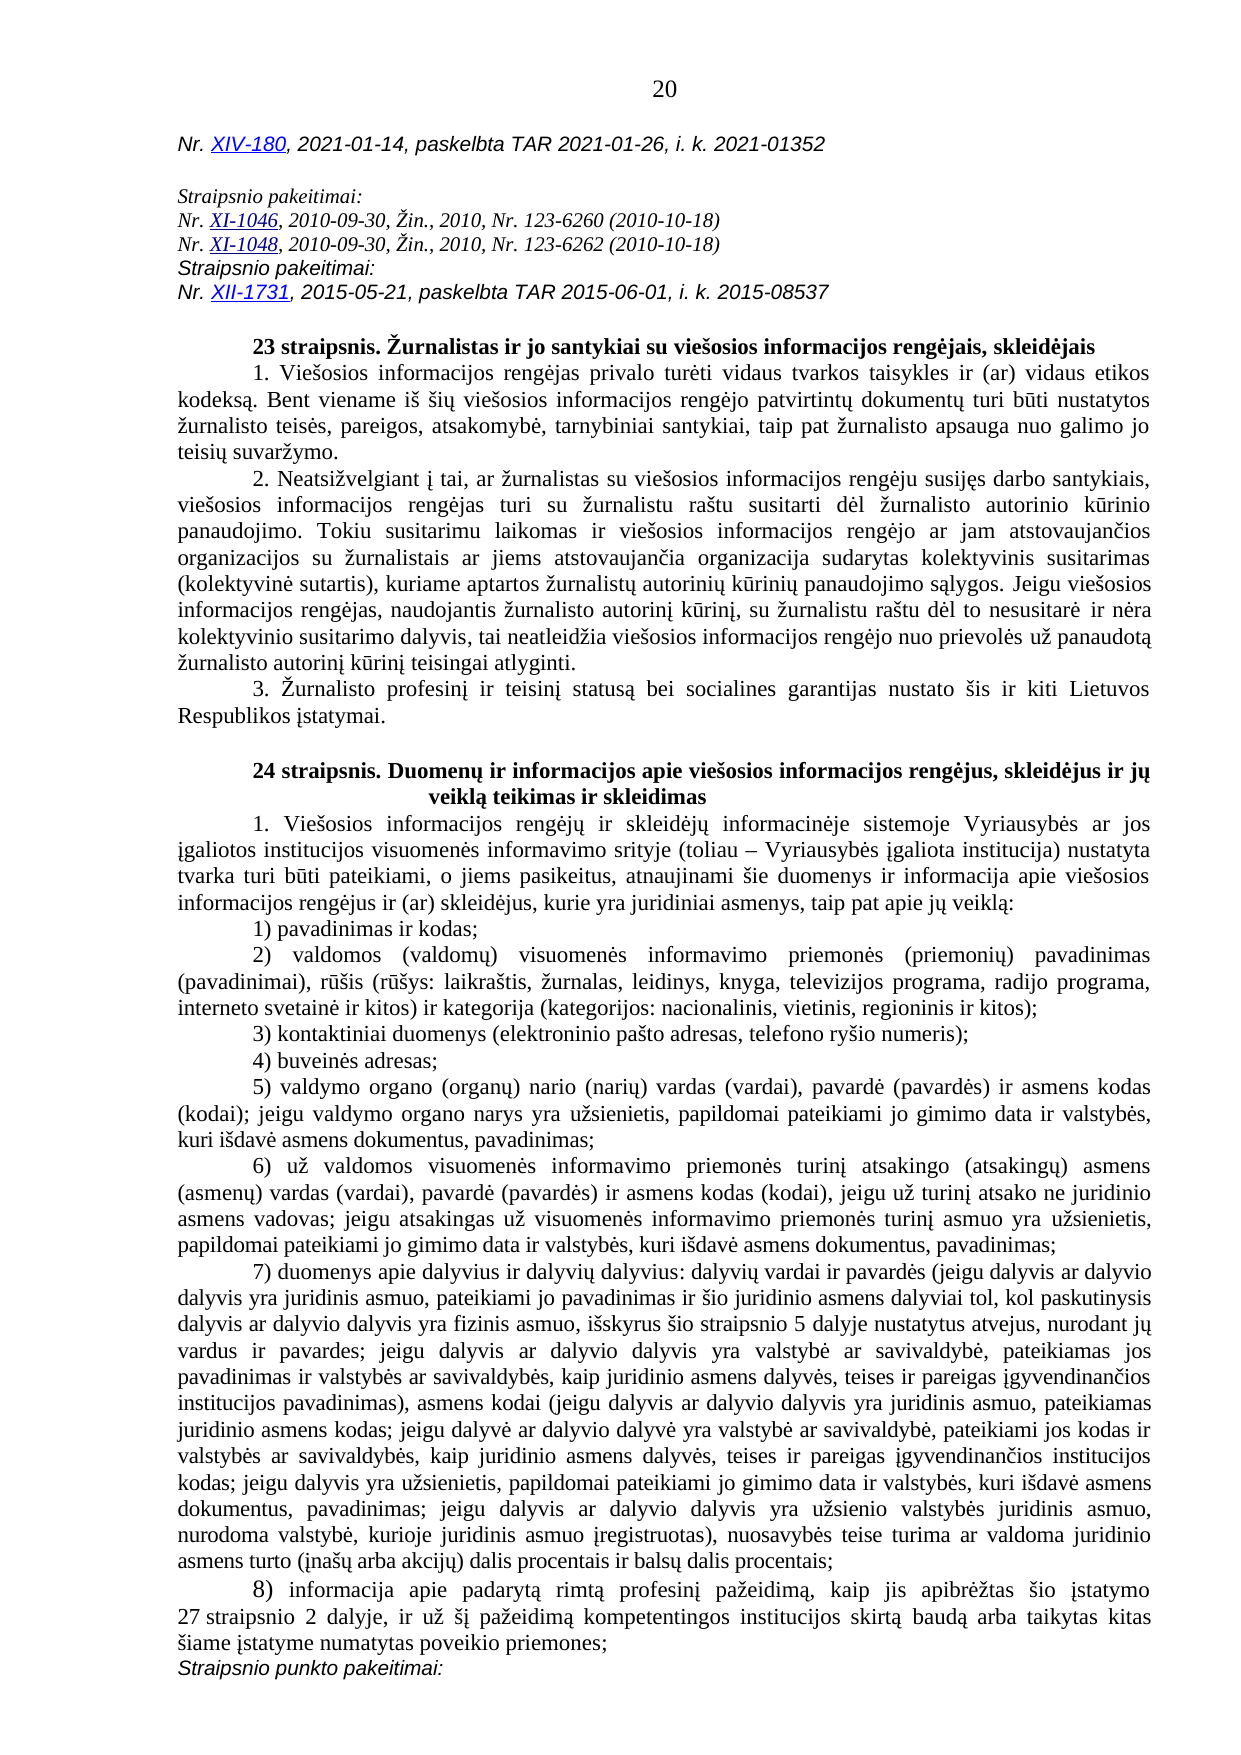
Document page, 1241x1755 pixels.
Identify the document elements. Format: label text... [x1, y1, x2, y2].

text 3) kontaktiniai duomenys (elektroninio pašto adresas, telefono ryšio numeris); [177, 1021, 1152, 1047]
text 1. Viešosios informacijos rengėjas privalo turėti vidaus tvarkos taisykles ir (ar) vidaus etikos kodeksą. Bent viename iš šių viešosios informacijos rengėjo patvirtintų dokumentų turi būti nustatytos žurnalisto teisės, pareigos, atsakomybė, tarnybiniai santykiai, taip pat žurnalisto apsauga nuo galimo jo teisių suvaržymo. [177, 359, 1152, 465]
text 7) duomenys apie dalyvius ir dalyvių dalyvius: dalyvių vardai ir pavardės (jeigu dalyvis ar dalyvio dalyvis yra juridinis asmuo, pateikiami jo pavadinimas ir šio juridinio asmens dalyviai tol, kol paskutinysis dalyvis ar dalyvio dalyvis yra fizinis asmuo, išskyrus šio straipsnio 5 dalyje nustatytus atvejus, nurodant jų vardus ir pavardes; jeigu dalyvis ar dalyvio dalyvis yra valstybė ar savivaldybė, pateikiamas jos pavadinimas ir valstybės ar savivaldybės, kaip juridinio asmens dalyvės, teises ir pareigas įgyvendinančios institucijos pavadinimas), asmens kodai (jeigu dalyvis ar dalyvio dalyvis yra juridinis asmuo, pateikiamas juridinio asmens kodas; jeigu dalyvė ar dalyvio dalyvė yra valstybė ar savivaldybė, pateikiami jos kodas ir valstybės ar savivaldybės, kaip juridinio asmens dalyvės, teises ir pareigas įgyvendinančios institucijos kodas; jeigu dalyvis yra užsienietis, papildomai pateikiami jo gimimo data ir valstybės, kuri išdavė asmens dokumentus, pavadinimas; jeigu dalyvis ar dalyvio dalyvis yra užsienio valstybės juridinis asmuo, nurodoma valstybė, kurioje juridinis asmuo įregistruotas), nuosavybės teise turima ar valdoma juridinio asmens turto (įnašų arba akcijų) dalis procentais ir balsų dalis procentais; [177, 1258, 1152, 1574]
text 5) valdymo organo (organų) nario (narių) vardas (vardai), pavardė (pavardės) ir asmens kodas (kodai); jeigu valdymo organo narys yra užsienietis, papildomai pateikiami jo gimimo data ir valstybės, kuri išdavė asmens dokumentus, pavadinimas; [177, 1073, 1152, 1152]
text 2) valdomos (valdomų) visuomenės informavimo priemonės (priemonių) pavadinimas (pavadinimai), rūšis (rūšys: laikraštis, žurnalas, leidinys, knyga, televizijos programa, radijo programa, interneto svetainė ir kitos) ir kategorija (kategorijos: nacionalinis, vietinis, regioninis ir kitos); [177, 941, 1152, 1021]
text 2. Neatsižvelgiant į tai, ar žurnalistas su viešosios informacijos rengėju susijęs darbo santykiais, viešosios informacijos rengėjas turi su žurnalistu raštu susitarti dėl žurnalisto autorinio kūrinio panaudojimo. Tokiu susitarimu laikomas ir viešosios informacijos rengėjo ar jam atstovaujančios organizacijos su žurnalistais ar jiems atstovaujančia organizacija sudarytas kolektyvinis susitarimas (kolektyvinė sutartis), kuriame aptartos žurnalistų autorinių kūrinių panaudojimo sąlygos. Jeigu viešosios informacijos rengėjas, naudojantis žurnalisto autorinį kūrinį, su žurnalistu raštu dėl to nesusitarė ir nėra kolektyvinio susitarimo dalyvis, tai neatleidžia viešosios informacijos rengėjo nuo prievolės už panaudotą žurnalisto autorinį kūrinį teisingai atlyginti. [177, 465, 1152, 676]
text 4) buveinės adresas; [177, 1047, 1152, 1073]
text 8) informacija apie padarytą rimtą profesinį pažeidimą, kaip jis apibrėžtas šio įstatymo 27 straipsnio 2 dalyje, ir už šį pažeidimą kompetentingos institucijos skirtą baudą arba taikytas kitas šiame įstatyme numatytas poveikio priemones; [177, 1574, 1152, 1655]
text Nr. XIV-180, 2021-01-14, paskelbta TAR 2021-01-26, i. k. 2021-01352 [177, 131, 1152, 155]
text Straipsnio pakeitimai: [177, 184, 1152, 208]
text 23 straipsnis. Žurnalistas ir jo santykiai su viešosios informacijos rengėjais, skleidėjais [252, 333, 1152, 359]
text Nr. XI-1046, 2010-09-30, Žin., 2010, Nr. 123-6260 (2010-10-18) [177, 208, 1152, 232]
text Nr. XI-1048, 2010-09-30, Žin., 2010, Nr. 123-6262 (2010-10-18) [177, 232, 1152, 256]
text 6) už valdomos visuomenės informavimo priemonės turinį atsakingo (atsakingų) asmens (asmenų) vardas (vardai), pavardė (pavardės) ir asmens kodas (kodai), jeigu už turinį atsako ne juridinio asmens vadovas; jeigu atsakingas už visuomenės informavimo priemonės turinį asmuo yra užsienietis, papildomai pateikiami jo gimimo data ir valstybės, kuri išdavė asmens dokumentus, pavadinimas; [177, 1152, 1152, 1258]
text Straipsnio punkto pakeitimai: [177, 1655, 1152, 1679]
text 1) pavadinimas ir kodas; [177, 915, 1152, 941]
text 24 straipsnis. Duomenų ir informacijos apie viešosios informacijos rengėjus, skleidėjus ir jų veiklą teikimas ir skleidimas [252, 757, 1152, 810]
text 3. Žurnalisto profesinį ir teisinį statusą bei socialines garantijas nustato šis ir kiti Lietuvos Respublikos įstatymai. [177, 676, 1152, 728]
text 1. Viešosios informacijos rengėjų ir skleidėjų informacinėje sistemoje Vyriausybės ar jos įgaliotos institucijos visuomenės informavimo srityje (toliau – Vyriausybės įgaliota institucija) nustatyta tvarka turi būti pateikiami, o jiems pasikeitus, atnaujinami šie duomenys ir informacija apie viešosios informacijos rengėjus ir (ar) skleidėjus, kurie yra juridiniai asmenys, taip pat apie jų veiklą: [177, 810, 1152, 915]
text Straipsnio pakeitimai: [177, 256, 1152, 280]
text Nr. XII-1731, 2015-05-21, paskelbta TAR 2015-06-01, i. k. 2015-08537 [177, 280, 1152, 304]
